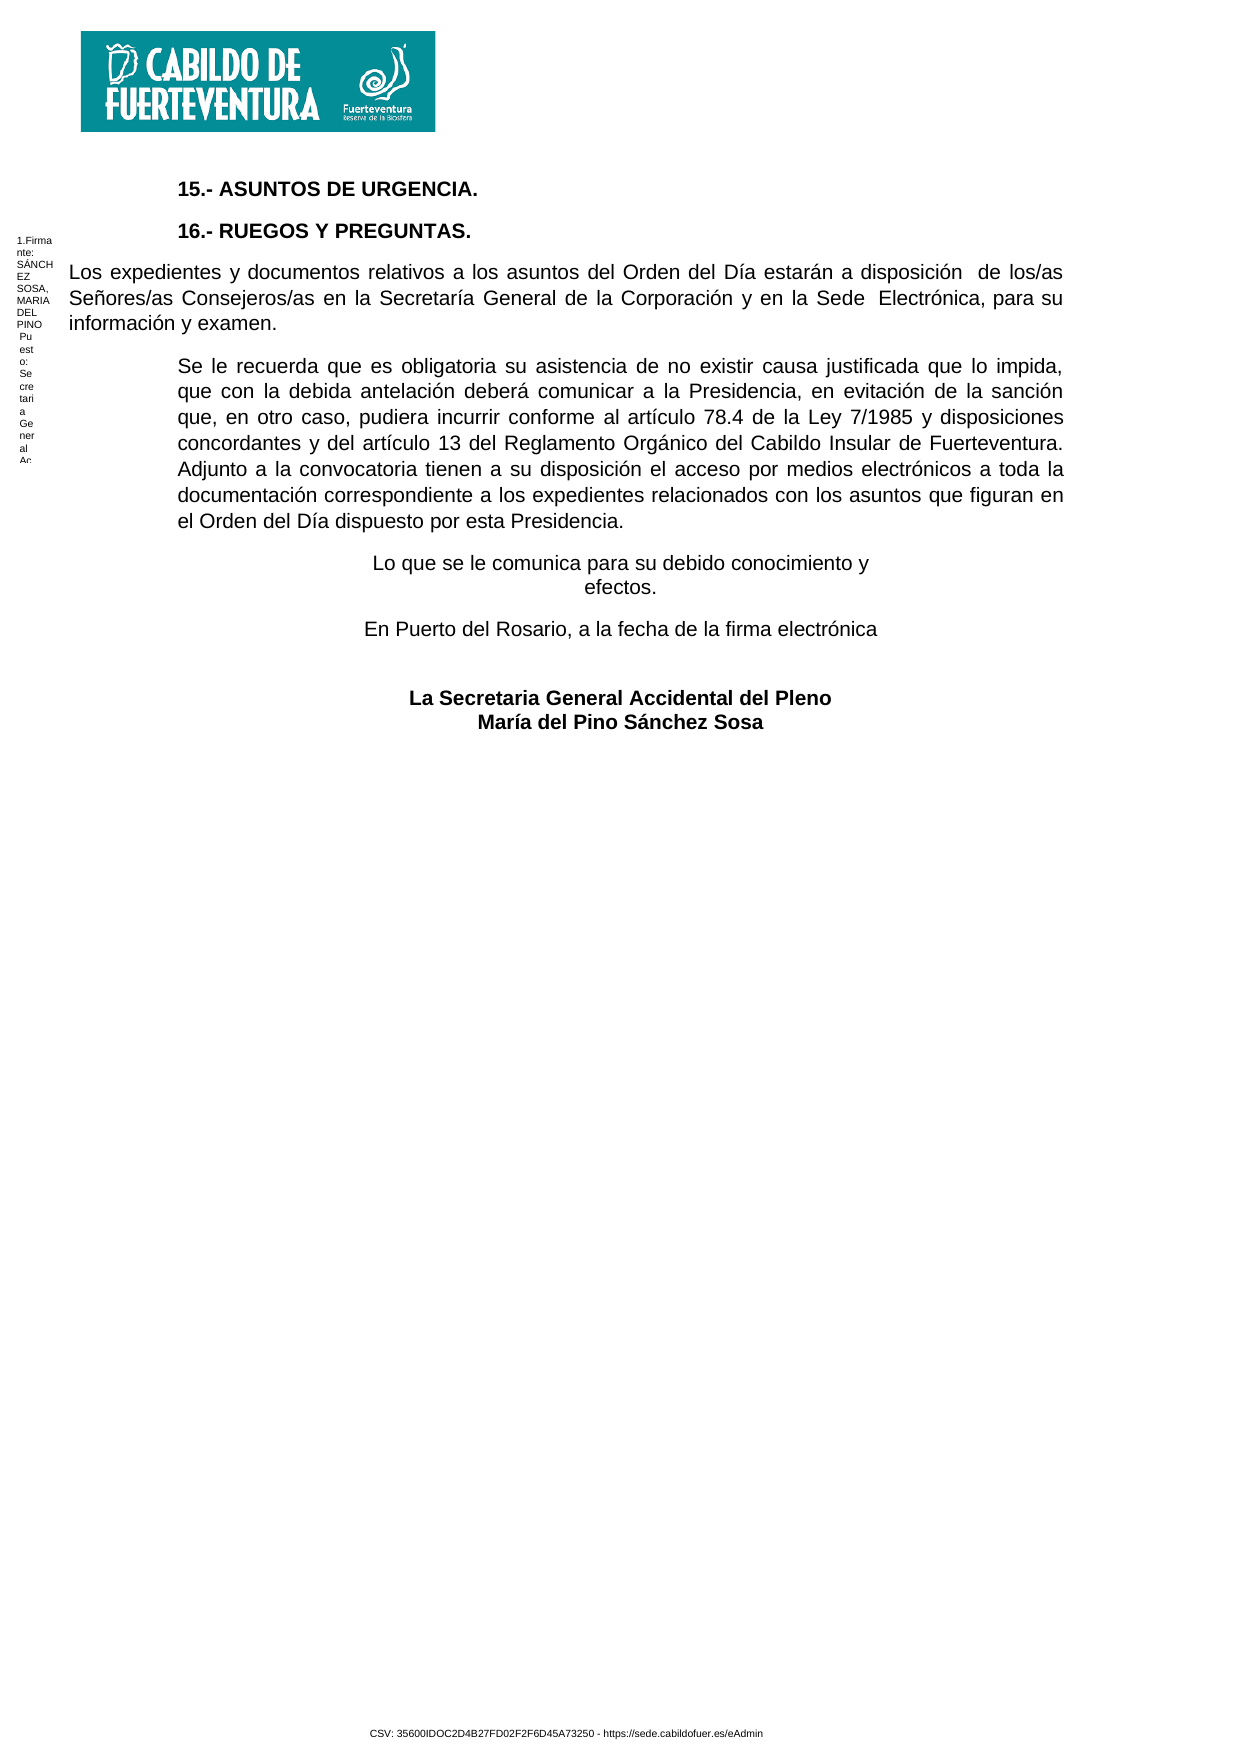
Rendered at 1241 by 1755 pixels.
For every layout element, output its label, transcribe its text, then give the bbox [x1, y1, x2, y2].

subtitle Los expedientes y documentos relativos a los asuntos del Orden del Día estarán a disposición de los/as Señores/as Consejeros/as en la Secretaría General de la Corporación y en la Sede Electrónica, para su información y examen. [69, 259, 1064, 335]
subtitle [14, 234, 54, 463]
text 1.Firmante: SÁNCHEZ SOSA,MARIA DEL PINO [17, 234, 54, 330]
subtitle 15.- ASUNTOS DE URGENCIA. [177, 177, 1241, 201]
text 16.- RUEGOS Y PREGUNTAS. [177, 219, 1241, 243]
text Se le recuerda que es obligatoria su asistencia de no existir causa justificada que lo impida, que con la debida antelación deberá comunicar a la Presidencia, en evitación de la sanción que, en otro caso, pudiera incurrir conforme al artículo 78.4 de la Ley 7/1985 y disposiciones concordantes y del artículo 13 del Reglamento Orgánico del Cabildo Insular de Fuerteventura. Adjunto a la convocatoria tienen a su disposición el acceso por medios electrónicos a toda la documentación correspondiente a los expedientes relacionados con los asuntos que figuran en el Orden del Día dispuesto por esta Presidencia. [177, 353, 1064, 532]
text Lo que se le comunica para su debido conocimiento y efectos. [334, 551, 907, 599]
text La Secretaria General Accidental del Pleno María del Pino Sánchez Sosa [408, 686, 832, 734]
text Puesto: Secretaria General Acctal. del Pleno Fecha Firma: 23/12/2024 11:56:18 [19, 331, 37, 463]
text En Puerto del Rosario, a la fecha de la firma electrónica [334, 617, 907, 641]
